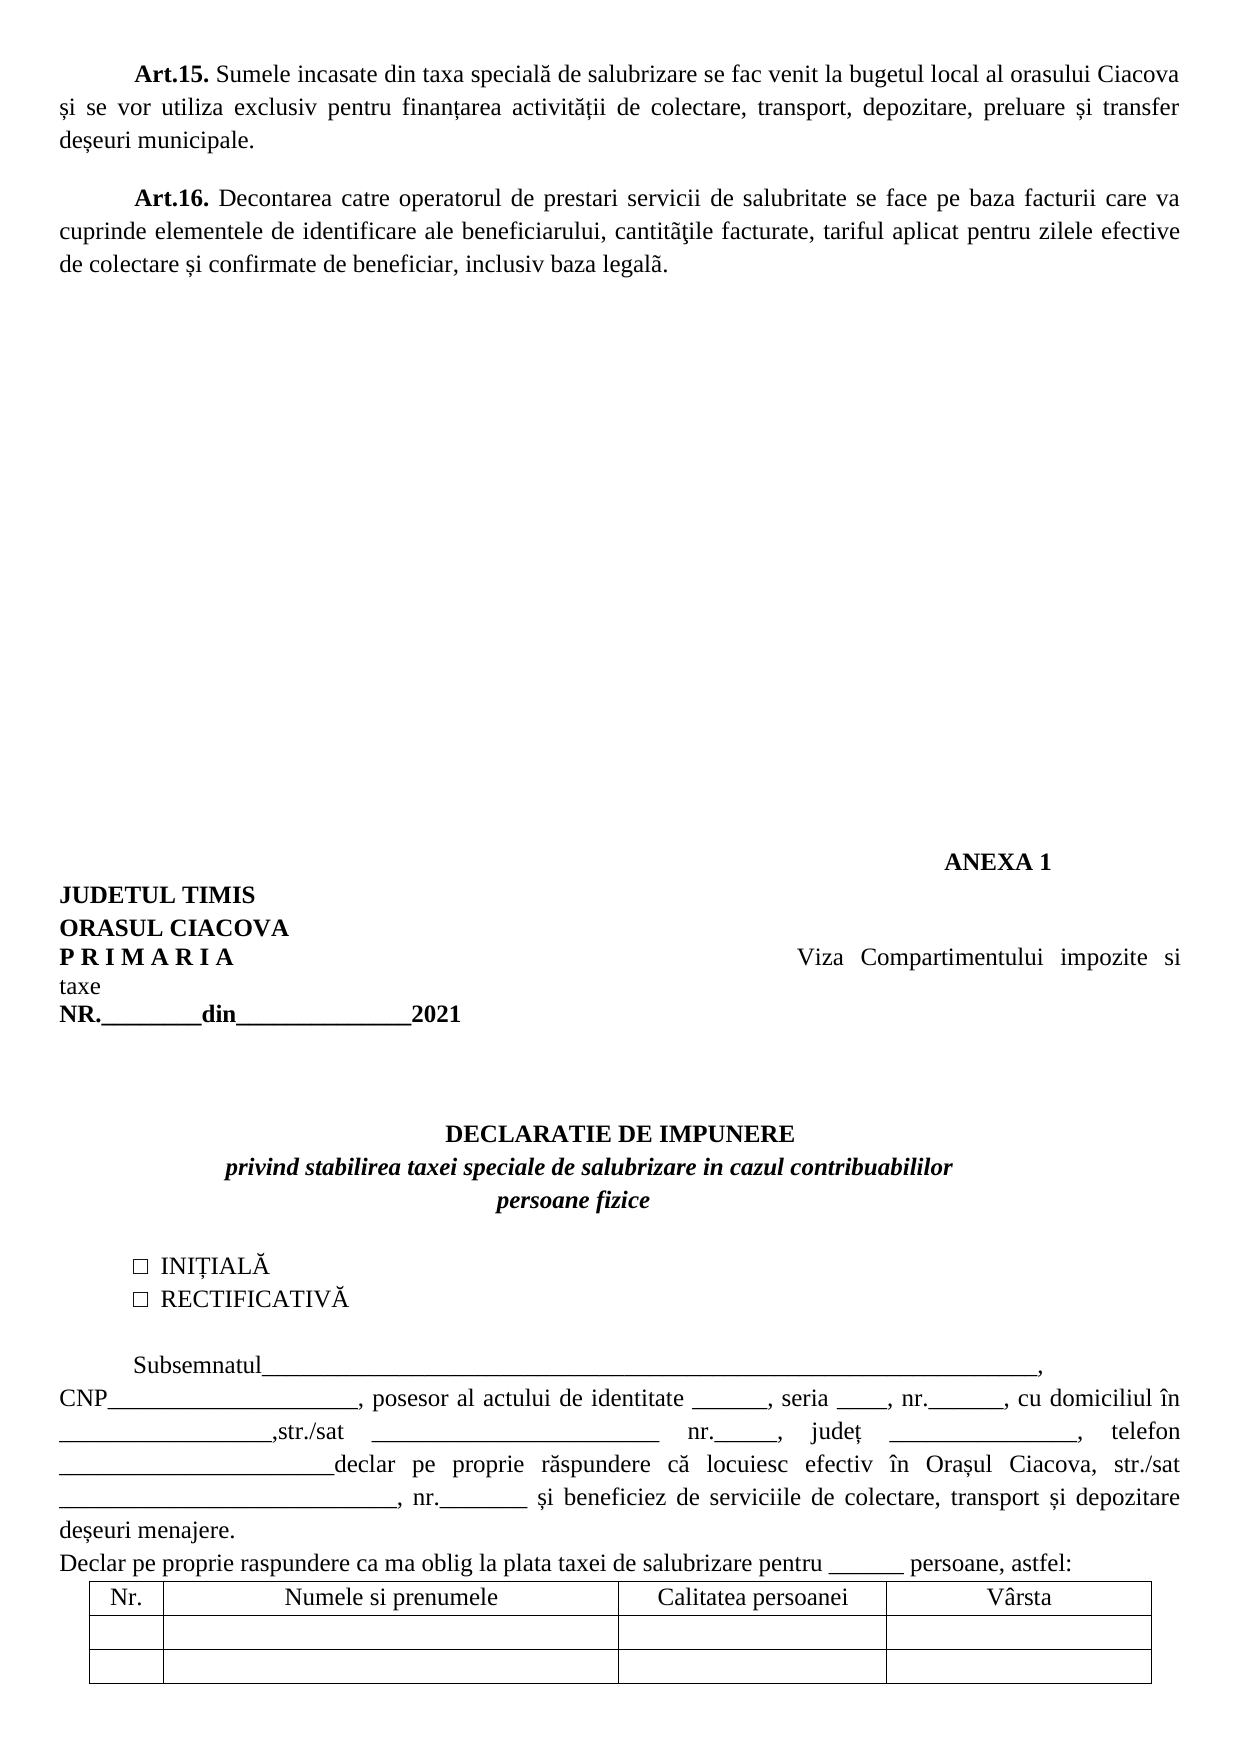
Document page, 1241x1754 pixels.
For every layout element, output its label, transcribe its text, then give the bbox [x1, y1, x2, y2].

text JUDETUL TIMIS [59, 880, 1181, 909]
text DECLARATIE DE IMPUNERE [59, 1119, 1181, 1148]
text □ RECTIFICATIVĂ [59, 1284, 1181, 1313]
text Subsemnatul______________________________________________________________, CNP____________________, posesor al actului de identitate ______, seria ____, nr.______, cu domiciliul în _________________,str./sat _______________________ nr._____, județ _______________, telefon ______________________declar pe proprie răspundere că locuiesc efectiv în Orașul Ciacova, str./sat ___________________________, nr._______ și beneficiez de serviciile de colectare, transport și depozitare deșeuri menajere. [59, 1350, 1181, 1544]
table_cell [90, 1616, 163, 1649]
text ORASUL CIACOVA [59, 913, 1181, 942]
table_cell [887, 1650, 1151, 1683]
table_cell [164, 1616, 618, 1649]
text Declar pe proprie raspundere ca ma oblig la plata taxei de salubrizare pentru ______ persoane, astfel: [59, 1548, 1181, 1577]
text □ INIȚIALĂ [59, 1251, 1181, 1280]
text persoane fizice [59, 1185, 1181, 1214]
table_cell [887, 1616, 1151, 1649]
table_cell [619, 1616, 886, 1649]
table_header Nr. [90, 1582, 163, 1615]
table_header Numele si prenumele [164, 1582, 618, 1615]
text NR.________din______________2021 [59, 999, 1181, 1028]
text P R I M A R I A Viza Compartimentului impozite si taxe [59, 942, 1181, 999]
text Art.15. Sumele incasate din taxa specială de salubrizare se fac venit la bugetul local al orasului Ciacova și se vor utiliza exclusiv pentru finanțarea activității de colectare, transport, depozitare, preluare și transfer deșeuri municipale. [59, 59, 1181, 154]
table_cell [90, 1650, 163, 1683]
table_header Vârsta [887, 1582, 1151, 1615]
text privind stabilirea taxei speciale de salubrizare in cazul contribuabililor [59, 1152, 1181, 1181]
table_header Calitatea persoanei [619, 1582, 886, 1615]
table_cell [619, 1650, 886, 1683]
text Art.16. Decontarea catre operatorul de prestari servicii de salubritate se face pe baza facturii care va cuprinde elementele de identificare ale beneficiarului, cantitãţile facturate, tariful aplicat pentru zilele efective de colectare și confirmate de beneficiar, inclusiv baza legalã. [59, 183, 1181, 278]
text ANEXA 1 [59, 847, 1181, 876]
table_cell [164, 1650, 618, 1683]
